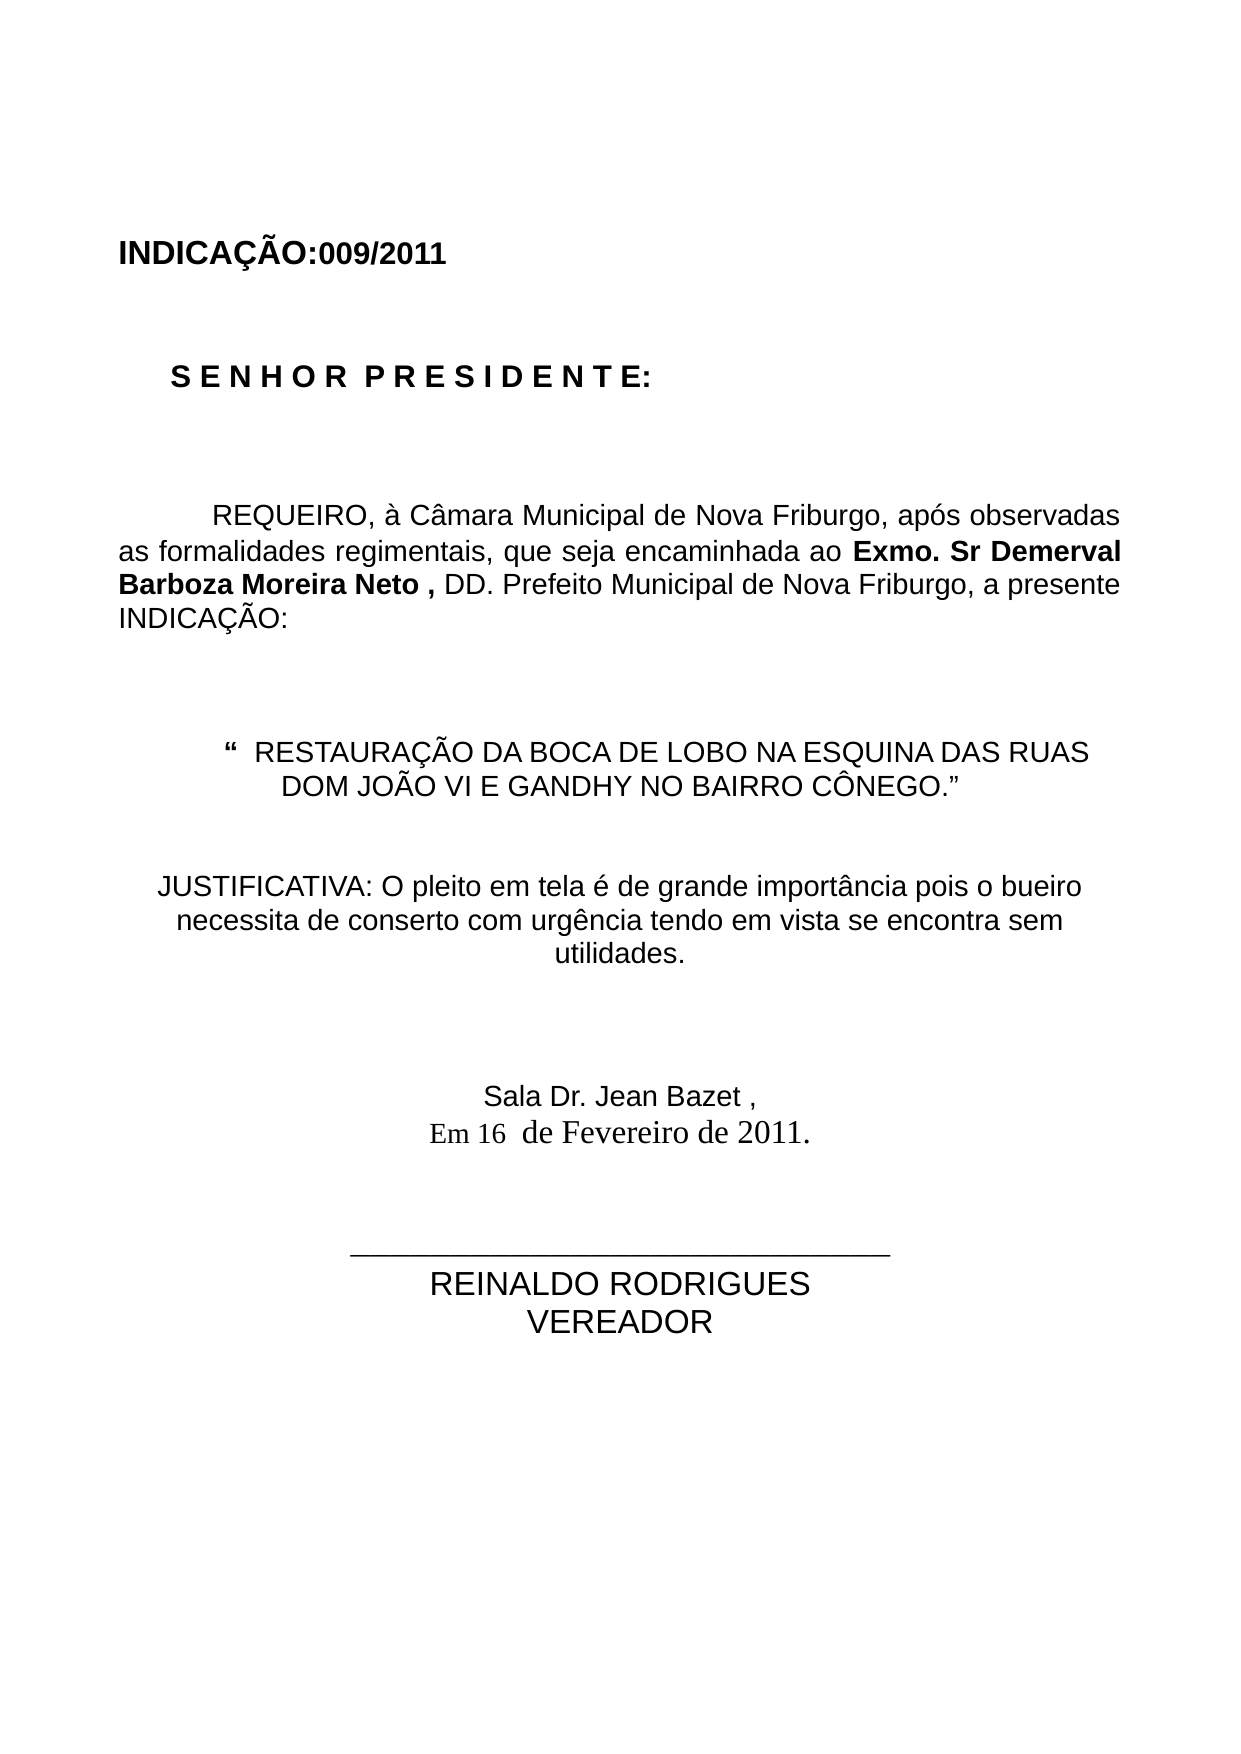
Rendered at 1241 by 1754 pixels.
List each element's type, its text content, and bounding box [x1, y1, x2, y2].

text JUSTIFICATIVA: O pleito em tela é de grande importância pois o bueiro necessita de conserto com urgência tendo em vista se encontra sem utilidades. [118, 869, 1122, 970]
text “ RESTAURAÇÃO DA BOCA DE LOBO NA ESQUINA DAS RUAS DOM JOÃO VI E GANDHY NO BAIRRO CÔNEGO.” [118, 735, 1122, 802]
text REINALDO RODRIGUES [118, 1264, 1122, 1302]
text Sala Dr. Jean Bazet , [118, 1078, 1122, 1112]
text S E N H O R P R E S I D E N T E: [118, 358, 1122, 394]
text REQUEIRO, à Câmara Municipal de Nova Friburgo, após observadas as formalidades regimentais, que seja encaminhada ao Exmo. Sr Demerval Barboza Moreira Neto , DD. Prefeito Municipal de Nova Friburgo, a presente INDICAÇÃO: [118, 498, 1122, 634]
text INDICAÇÃO:009/2011 [118, 233, 1122, 272]
text Em 16 de Fevereiro de 2011. [118, 1112, 1122, 1150]
text ___________________________ [118, 1226, 1122, 1264]
text VEREADOR [118, 1302, 1122, 1341]
